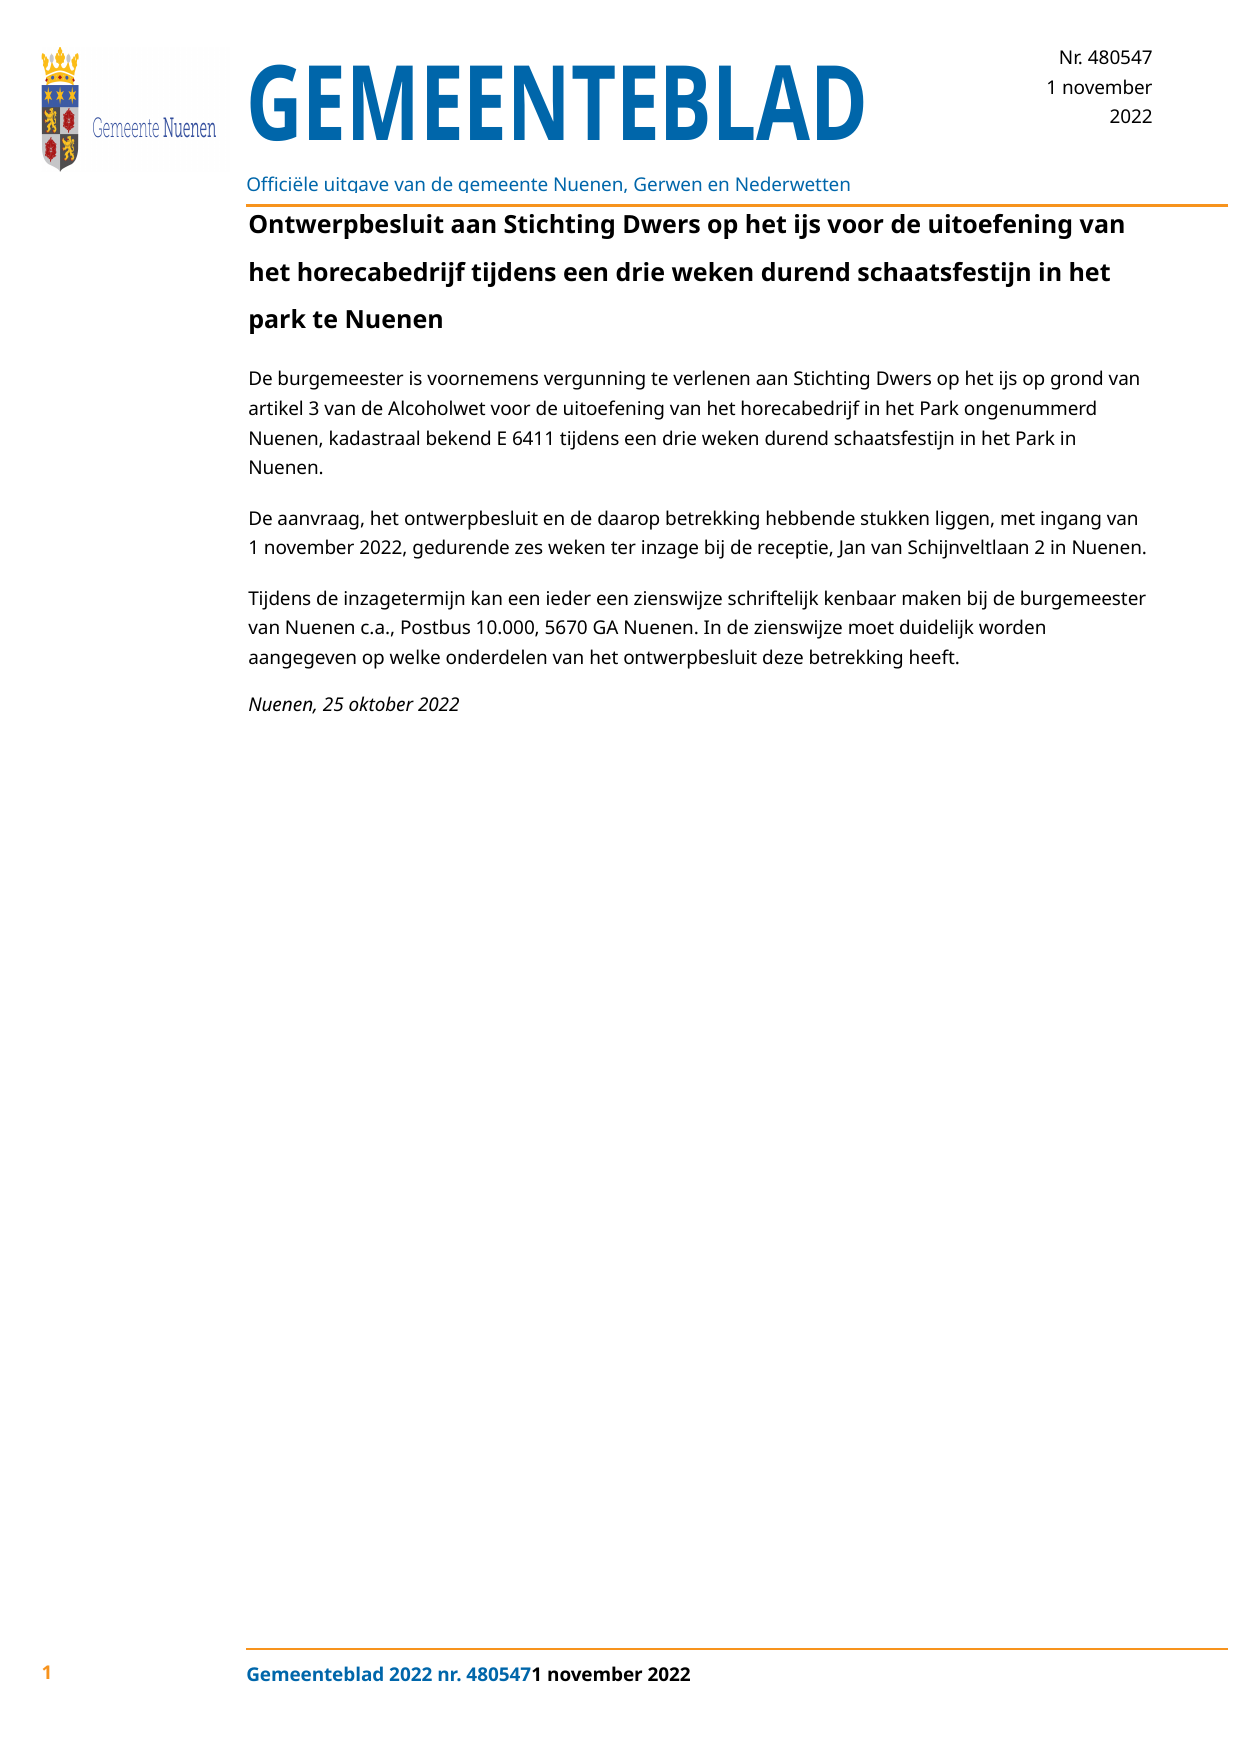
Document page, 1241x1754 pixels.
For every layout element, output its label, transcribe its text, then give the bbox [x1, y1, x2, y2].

text Ontwerpbesluit aan Stichting Dwers op het ijs voor de uitoefening van het horecabedrijf tijdens een drie weken durend schaatsfestijn in het park te Nuenen [248, 207, 1152, 336]
text Nuenen, 25 oktober 2022 [248, 692, 1152, 717]
text De aanvraag, het ontwerpbesluit en de daarop betrekking hebbende stukken liggen, met ingang van 1 november 2022, gedurende zes weken ter inzage bij de receptie, Jan van Schijnveltlaan 2 in Nuenen. [248, 505, 1152, 560]
text Tijdens de inzagetermijn kan een ieder een zienswijze schriftelijk kenbaar maken bij de burgemeester van Nuenen c.a., Postbus 10.000, 5670 GA Nuenen. In de zienswijze moet duidelijk worden aangegeven op welke onderdelen van het ontwerpbesluit deze betrekking heeft. [248, 585, 1152, 669]
picture [41, 47, 231, 172]
text De burgemeester is voornemens vergunning te verlenen aan Stichting Dwers op het ijs op grond van artikel 3 van de Alcoholwet voor de uitoefening van het horecabedrijf in het Park ongenummerd Nuenen, kadastraal bekend E 6411 tijdens een drie weken durend schaatsfestijn in het Park in Nuenen. [248, 366, 1152, 480]
